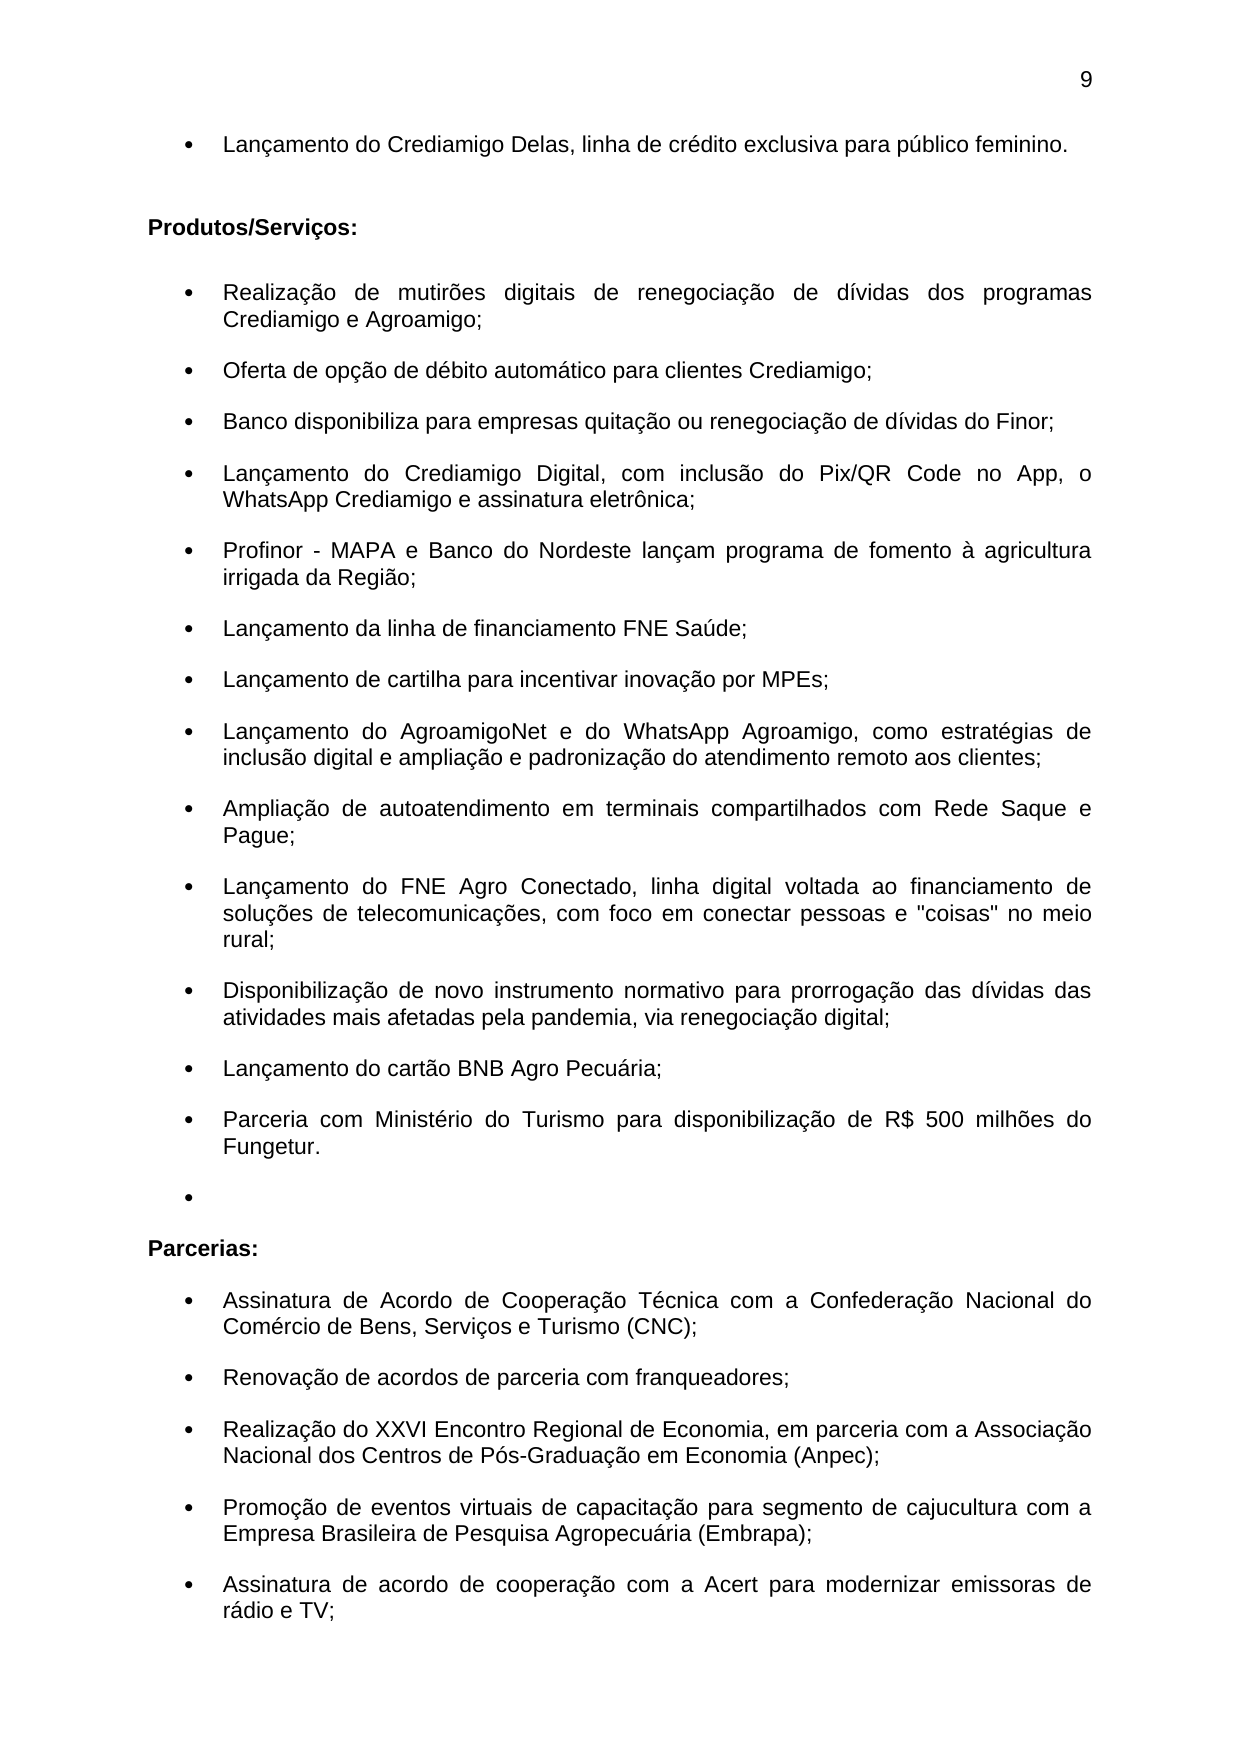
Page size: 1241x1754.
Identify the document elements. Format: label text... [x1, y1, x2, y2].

list Assinatura de Acordo de Cooperação Técnica com a Confederação Nacional do Comércio de Bens, Serviços e Turismo (CNC); [185, 1287, 1092, 1339]
list Lançamento do AgroamigoNet e do WhatsApp Agroamigo, como estratégias de inclusão digital e ampliação e padronização do atendimento remoto aos clientes; [185, 718, 1092, 770]
list Lançamento do cartão BNB Agro Pecuária; [185, 1055, 1092, 1081]
list Ampliação de autoatendimento em terminais compartilhados com Rede Saque e Pague; [185, 795, 1092, 848]
list Assinatura de acordo de cooperação com a Acert para modernizar emissoras de rádio e TV; [185, 1571, 1092, 1624]
list Lançamento do Crediamigo Delas, linha de crédito exclusiva para público feminino. [185, 131, 1092, 157]
list Realização de mutirões digitais de renegociação de dívidas dos programas Crediamigo e Agroamigo; [185, 279, 1092, 332]
list Disponibilização de novo instrumento normativo para prorrogação das dívidas das atividades mais afetadas pela pandemia, via renegociação digital; [185, 977, 1092, 1030]
list Promoção de eventos virtuais de capacitação para segmento de cajucultura com a Empresa Brasileira de Pesquisa Agropecuária (Embrapa); [185, 1493, 1092, 1546]
list Lançamento de cartilha para incentivar inovação por MPEs; [185, 666, 1092, 693]
list Profinor - MAPA e Banco do Nordeste lançam programa de fomento à agricultura irrigada da Região; [185, 537, 1092, 590]
text Parcerias: [148, 1235, 1092, 1262]
list Lançamento do FNE Agro Conectado, linha digital voltada ao financiamento de soluções de telecomunicações, com foco em conectar pessoas e "coisas" no meio rural; [185, 873, 1092, 952]
list Renovação de acordos de parceria com franqueadores; [185, 1364, 1092, 1391]
list Realização do XXVI Encontro Regional de Economia, em parceria com a Associação Nacional dos Centros de Pós-Graduação em Economia (Anpec); [185, 1416, 1092, 1468]
text Produtos/Serviços: [148, 214, 1092, 240]
list Parceria com Ministério do Turismo para disponibilização de R$ 500 milhões do Fungetur. [185, 1106, 1092, 1159]
list Lançamento do Crediamigo Digital, com inclusão do Pix/QR Code no App, o WhatsApp Crediamigo e assinatura eletrônica; [185, 459, 1092, 512]
list Banco disponibiliza para empresas quitação ou renegociação de dívidas do Finor; [185, 408, 1092, 434]
list Lançamento da linha de financiamento FNE Saúde; [185, 615, 1092, 641]
list Oferta de opção de débito automático para clientes Crediamigo; [185, 357, 1092, 383]
